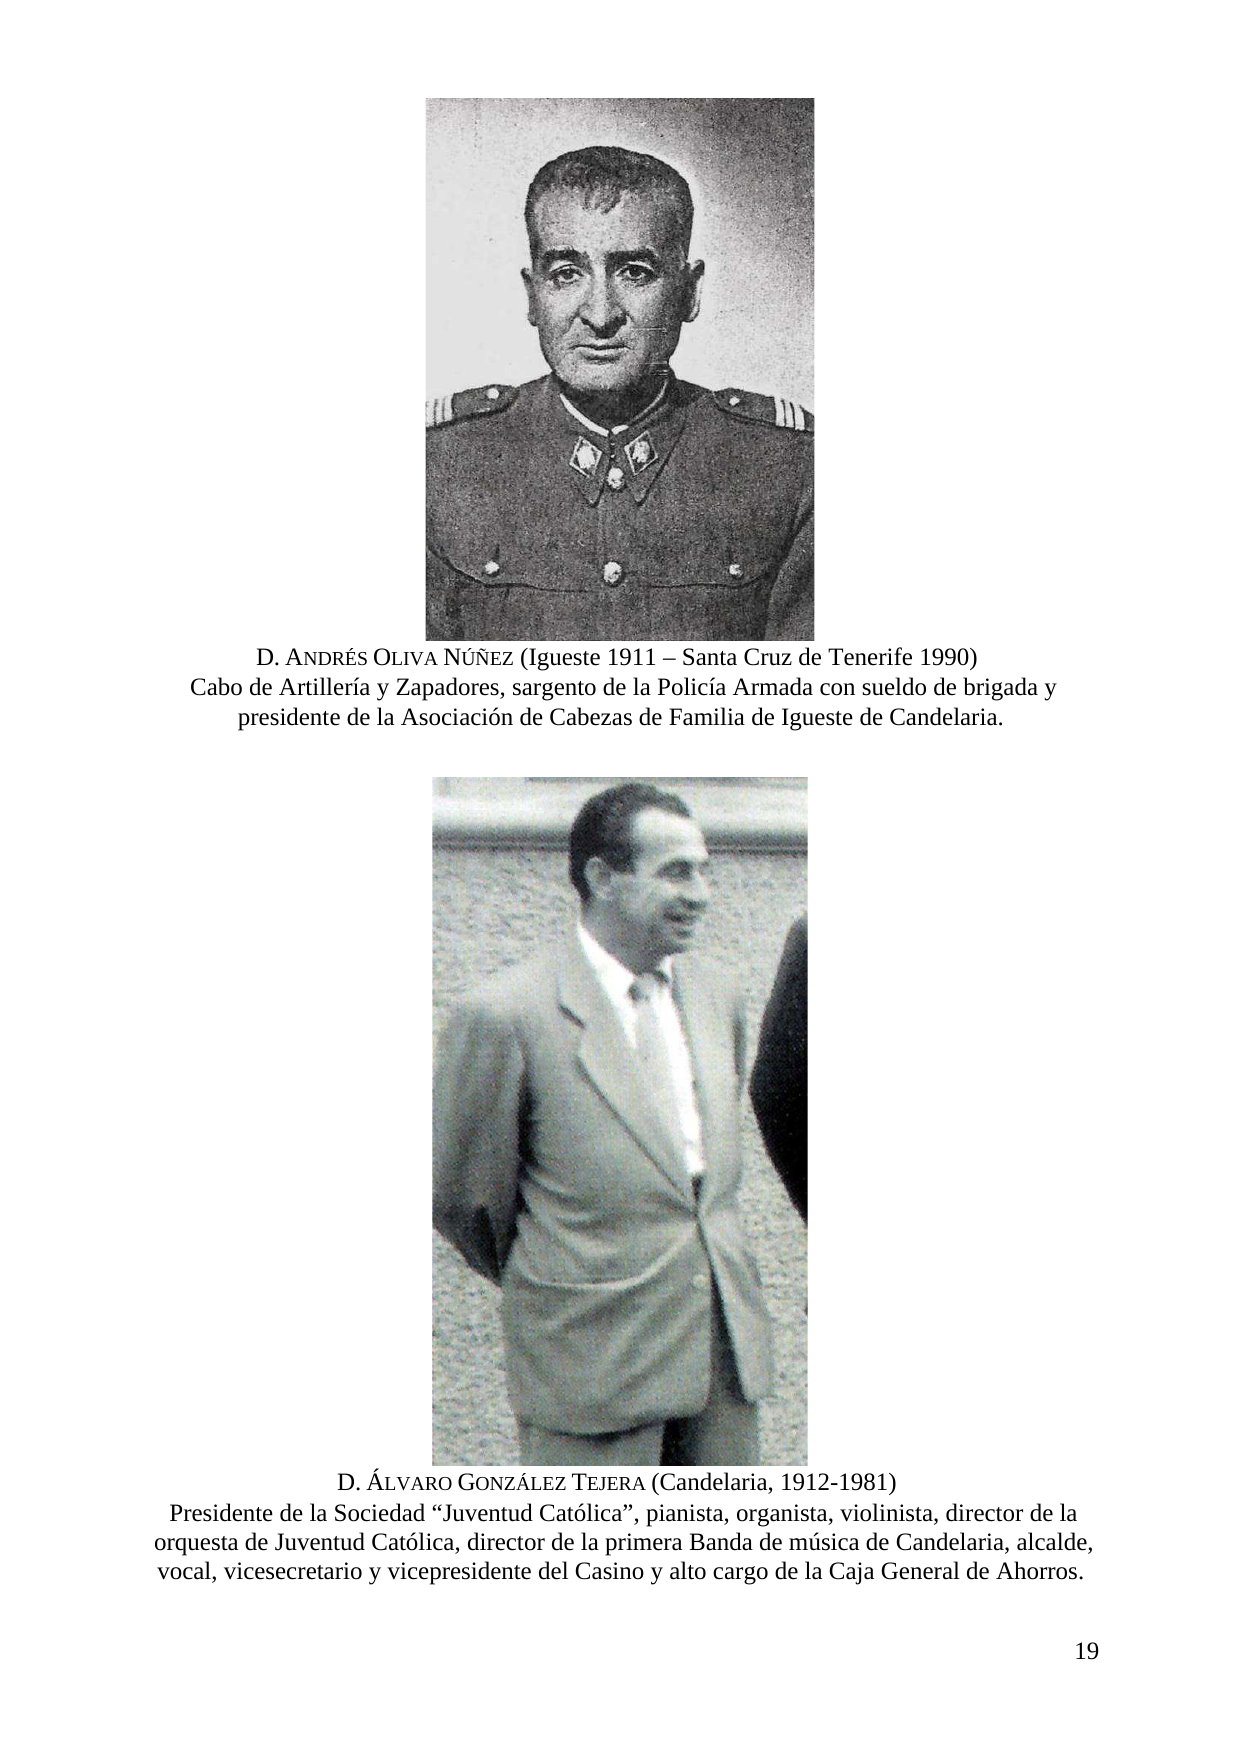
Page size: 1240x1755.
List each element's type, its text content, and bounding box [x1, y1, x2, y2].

text Presidente de la Sociedad “Juventud Católica”, pianista, organista, violinista, director de la orquesta de Juventud Católica, director de la primera Banda de música de Candelaria, alcalde, vocal, vicesecretario y vicepresidente del Casino y alto cargo de la Caja General de Ahorros. [150, 1498, 1097, 1585]
text D. ANDRÉS OLIVA NÚÑEZ (Igueste 1911 – Santa Cruz de Tenerife 1990) [150, 642, 1089, 671]
text Cabo de Artillería y Zapadores, sargento de la Policía Armada con sueldo de brigada y presidente de la Asociación de Cabezas de Familia de Igueste de Candelaria. [150, 672, 1097, 730]
text D. ÁLVARO GONZÁLEZ TEJERA (Candelaria, 1912-1981) [150, 1467, 1089, 1496]
